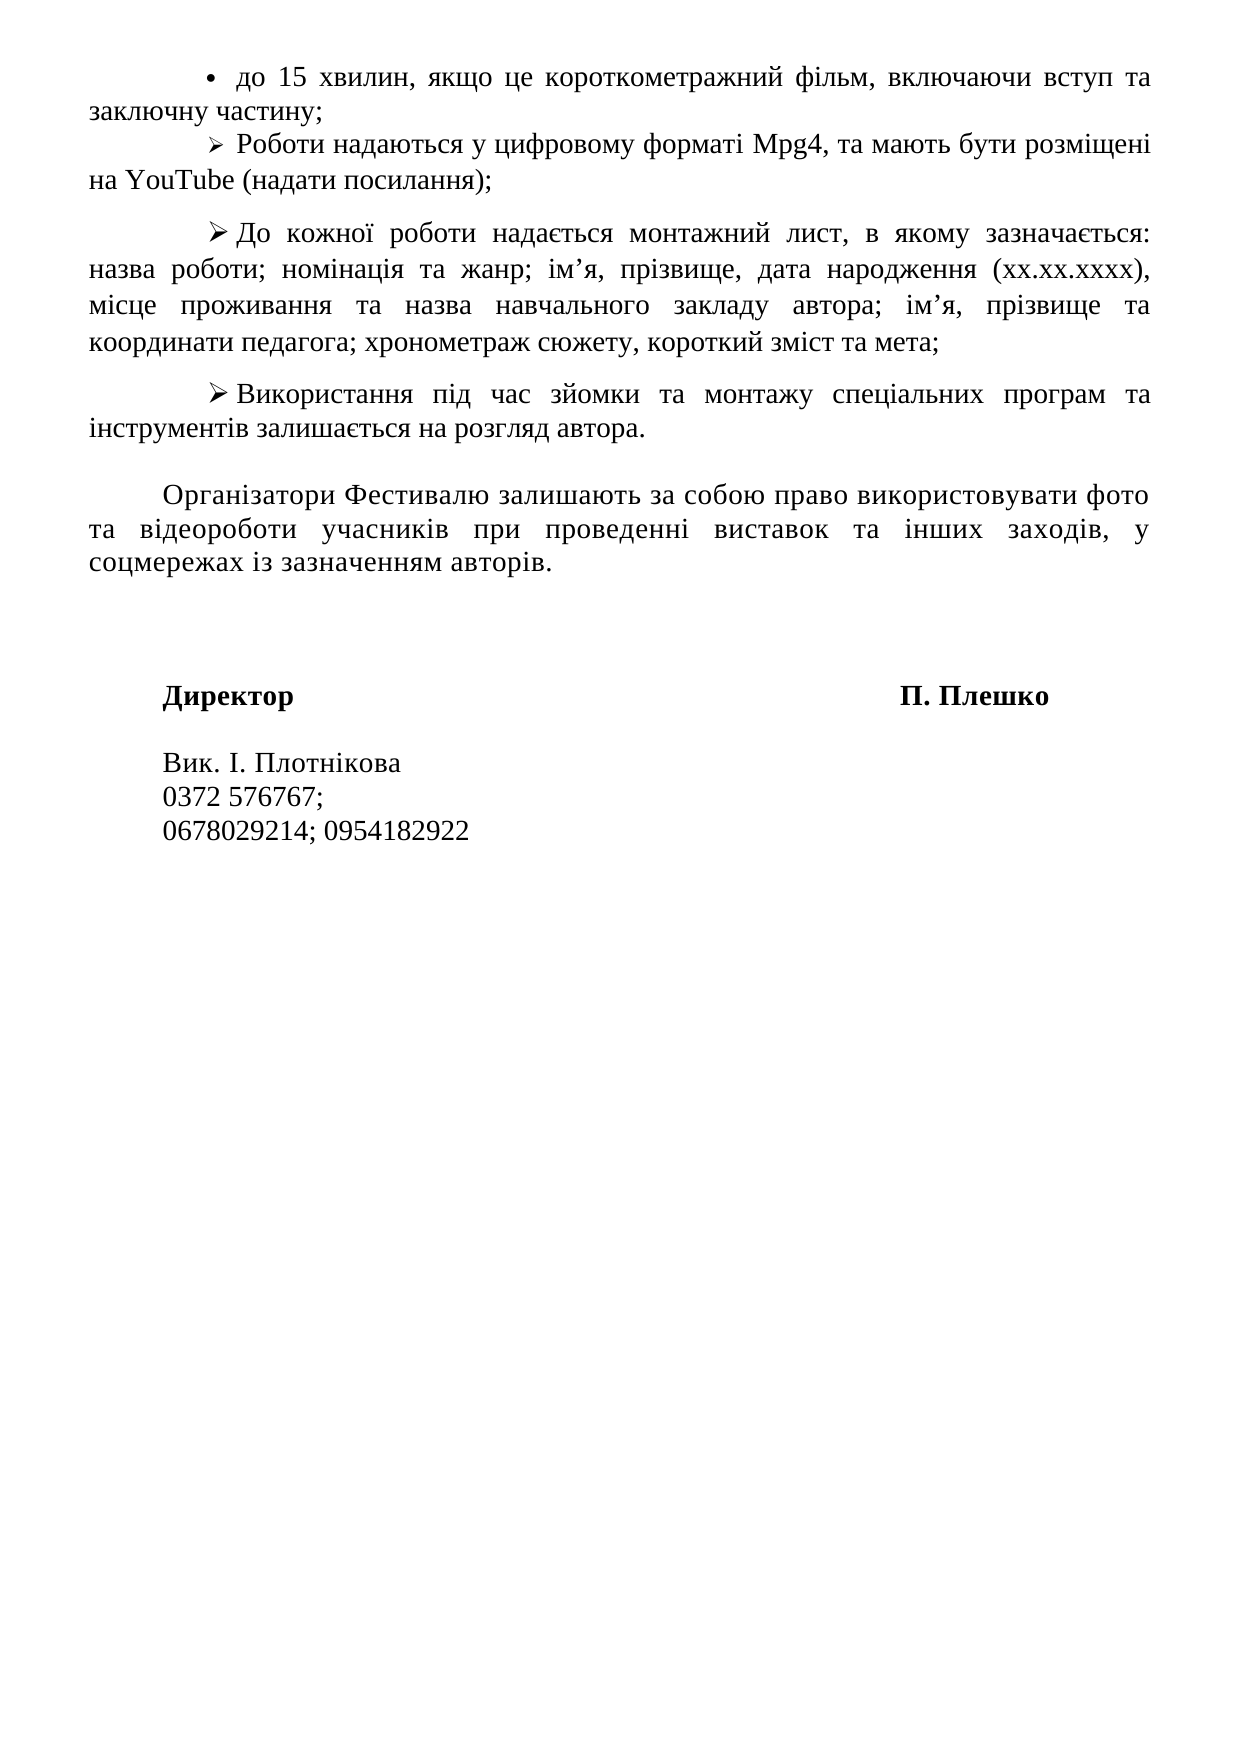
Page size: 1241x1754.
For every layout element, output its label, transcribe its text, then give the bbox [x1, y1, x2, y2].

list Роботи надаються у цифровому форматі Mpg4, та мають бути розміщені на YouTube (надати посилання); [89, 126, 1152, 196]
text Директор П. Плешко [89, 678, 1152, 712]
text 0678029214; 0954182922 [89, 813, 1152, 846]
text 0372 576767; [89, 779, 1152, 813]
list Використання під час зйомки та монтажу спеціальних програм та інструментів залишається на розгляд автора. [89, 376, 1152, 444]
text Вик. І. Плотнікова [89, 746, 1152, 779]
list до 15 хвилин, якщо це короткометражний фільм, включаючи вступ та заключну частину; [89, 59, 1152, 126]
list До кожної роботи надається монтажний лист, в якому зазначається: назва роботи; номінація та жанр; ім’я, прізвище, дата народження (хх.хх.хххх), місце проживання та назва навчального закладу автора; ім’я, прізвище та координати педагога; хронометраж сюжету, короткий зміст та мета; [89, 215, 1152, 357]
text Організатори Фестивалю залишають за собою право використовувати фото та відеороботи учасників при проведенні виставок та інших заходів, у соцмережах із зазначенням авторів. [89, 477, 1152, 578]
